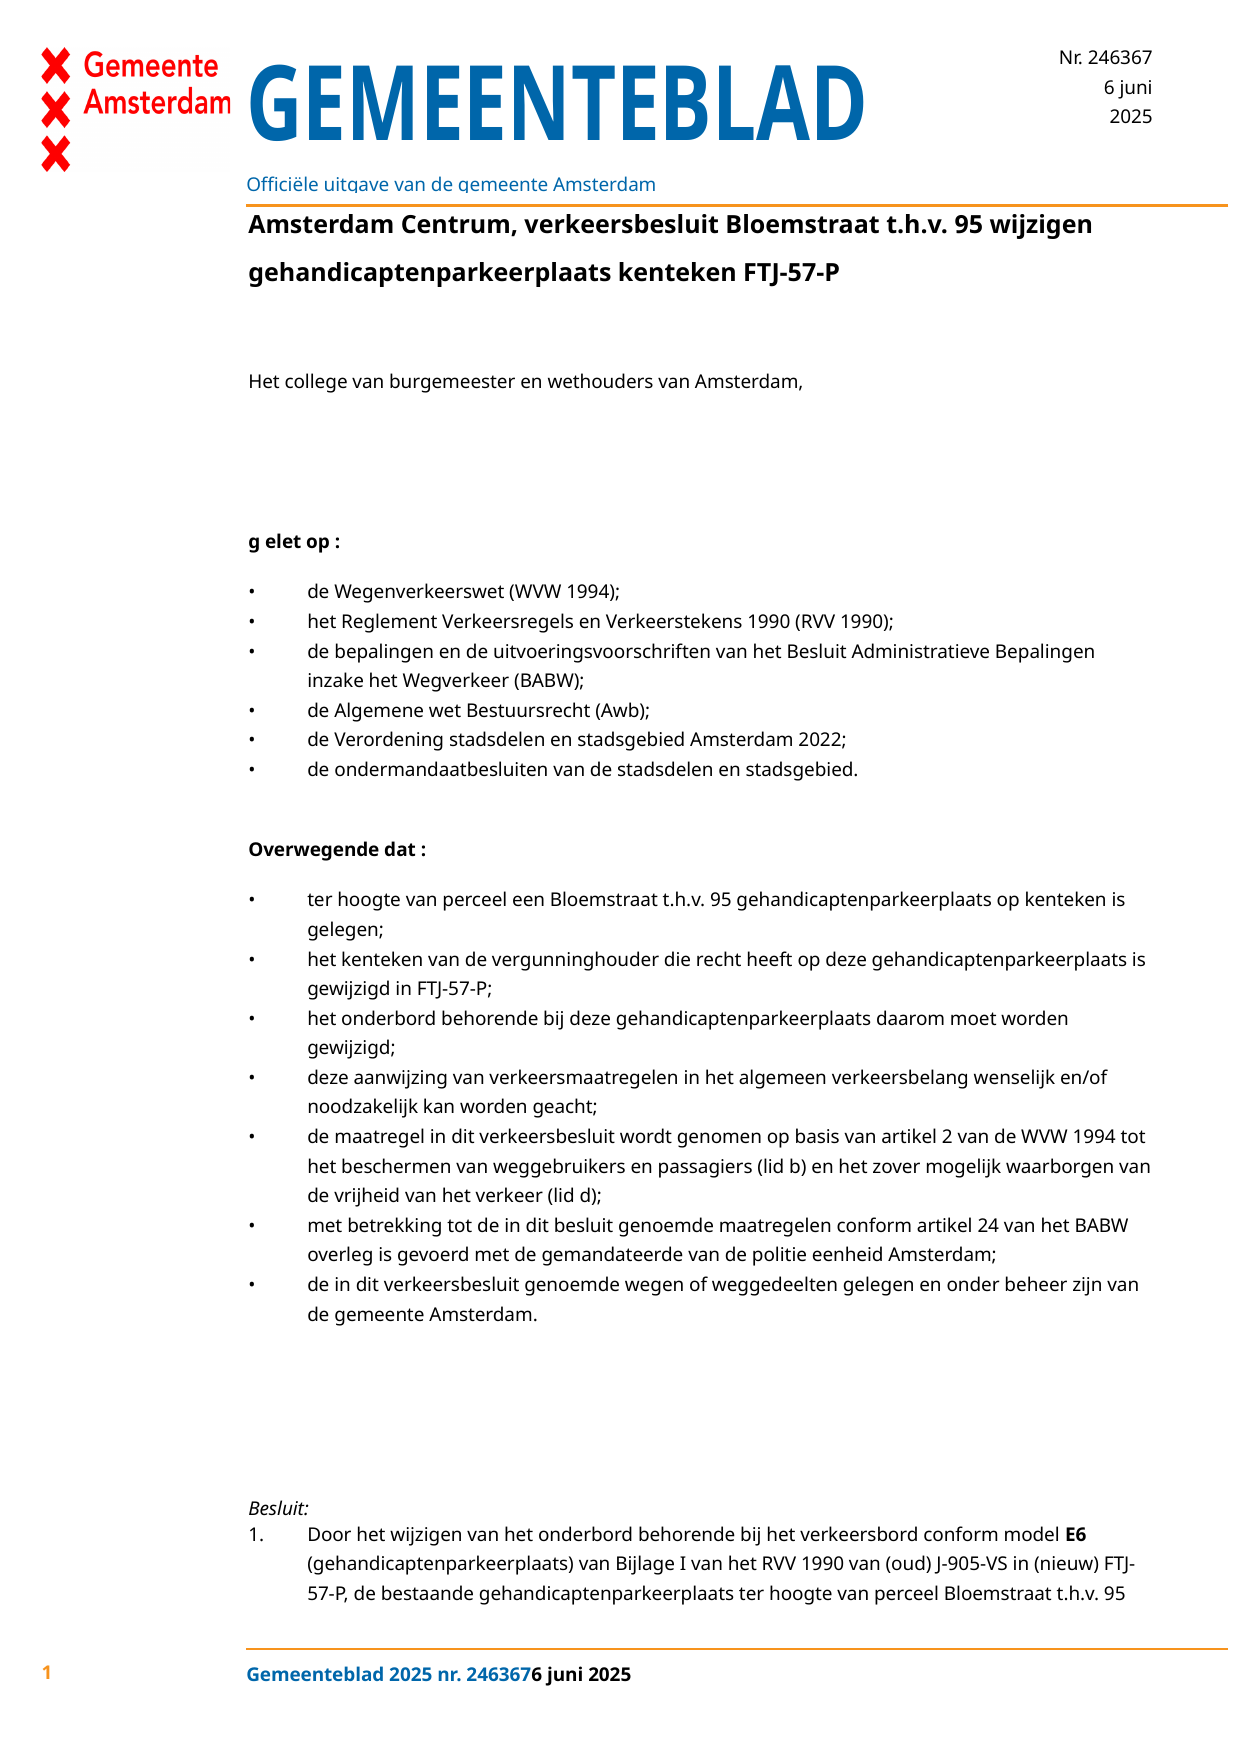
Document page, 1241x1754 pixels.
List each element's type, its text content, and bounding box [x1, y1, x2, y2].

picture [41, 47, 231, 172]
list deze aanwijzing van verkeersmaatregelen in het algemeen verkeersbelang wenselijk en/of noodzakelijk kan worden geacht; [248, 1064, 1152, 1119]
list ter hoogte van perceel een Bloemstraat t.h.v. 95 gehandicaptenparkeerplaats op kenteken is gelegen; [248, 887, 1152, 942]
text Overwegende dat : [248, 836, 1152, 862]
text Het college van burgemeester en wethouders van Amsterdam, [248, 368, 1152, 394]
list de Wegenverkeerswet (WVW 1994); [248, 579, 1152, 604]
list de ondermandaatbesluiten van de stadsdelen en stadsgebied. [248, 756, 1152, 782]
list de in dit verkeersbesluit genoemde wegen of weggedeelten gelegen en onder beheer zijn van de gemeente Amsterdam. [248, 1271, 1152, 1326]
list het Reglement Verkeersregels en Verkeerstekens 1990 (RVV 1990); [248, 608, 1152, 634]
text g elet op : [248, 528, 1152, 554]
list het onderbord behorende bij deze gehandicaptenparkeerplaats daarom moet worden gewijzigd; [248, 1005, 1152, 1060]
text Besluit: [248, 1495, 1152, 1521]
list de Verordening stadsdelen en stadsgebied Amsterdam 2022; [248, 727, 1152, 752]
list de bepalingen en de uitvoeringsvoorschriften van het Besluit Administratieve Bepalingen inzake het Wegverkeer (BABW); [248, 638, 1152, 693]
list het kenteken van de vergunninghouder die recht heeft op deze gehandicaptenparkeerplaats is gewijzigd in FTJ-57-P; [248, 946, 1152, 1001]
text Amsterdam Centrum, verkeersbesluit Bloemstraat t.h.v. 95 wijzigen gehandicaptenparkeerplaats kenteken FTJ-57-P [248, 207, 1152, 288]
list met betrekking tot de in dit besluit genoemde maatregelen conform artikel 24 van het BABW overleg is gevoerd met de gemandateerde van de politie eenheid Amsterdam; [248, 1212, 1152, 1267]
list Door het wijzigen van het onderbord behorende bij het verkeersbord conform model E6 (gehandicaptenparkeerplaats) van Bijlage I van het RVV 1990 van (oud) J-905-VS in (nieuw) FTJ-57-P, de bestaande gehandicaptenparkeerplaats ter hoogte van perceel Bloemstraat t.h.v. 95 [248, 1521, 1152, 1606]
list de maatregel in dit verkeersbesluit wordt genomen op basis van artikel 2 van de WVW 1994 tot het beschermen van weggebruikers en passagiers (lid b) en het zover mogelijk waarborgen van de vrijheid van het verkeer (lid d); [248, 1123, 1152, 1208]
list de Algemene wet Bestuursrecht (Awb); [248, 697, 1152, 723]
